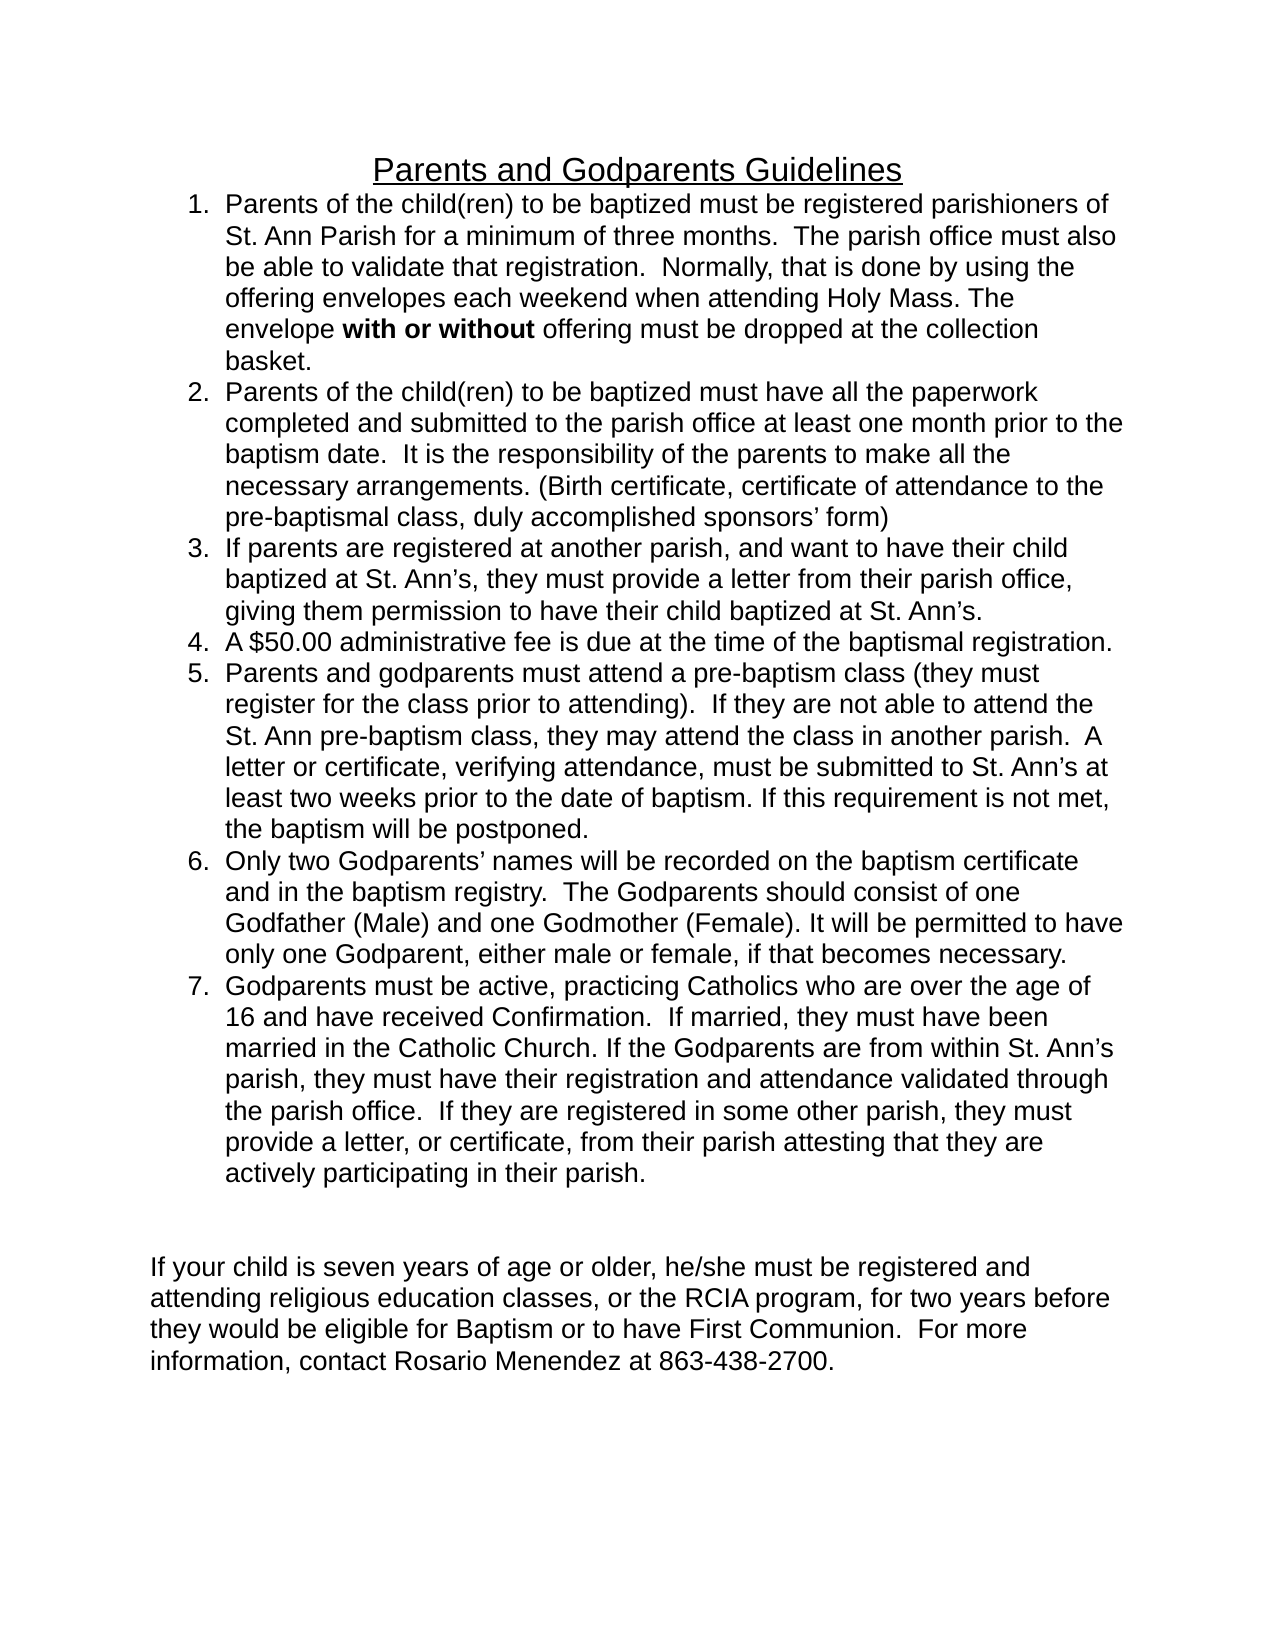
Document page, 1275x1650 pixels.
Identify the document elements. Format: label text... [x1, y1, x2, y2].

list Only two Godparents’ names will be recorded on the baptism certificate and in the baptism registry. The Godparents should consist of one Godfather (Male) and one Godmother (Female). It will be permitted to have only one Godparent, either male or female, if that becomes necessary. [187, 845, 1125, 970]
list Parents of the child(ren) to be baptized must have all the paperwork completed and submitted to the parish office at least one month prior to the baptism date. It is the responsibility of the parents to make all the necessary arrangements. (Birth certificate, certificate of attendance to the pre-baptismal class, duly accomplished sponsors’ form) [187, 376, 1125, 532]
text Parents and Godparents Guidelines [150, 150, 1125, 188]
list Godparents must be active, practicing Catholics who are over the age of 16 and have received Confirmation. If married, they must have been married in the Catholic Church. If the Godparents are from within St. Ann’s parish, they must have their registration and attendance validated through the parish office. If they are registered in some other parish, they must provide a letter, or certificate, from their parish attesting that they are actively participating in their parish. [187, 970, 1125, 1188]
list Parents of the child(ren) to be baptized must be registered parishioners of St. Ann Parish for a minimum of three months. The parish office must also be able to validate that registration. Normally, that is done by using the offering envelopes each weekend when attending Holy Mass. The envelope with or without offering must be dropped at the collection basket. [187, 188, 1125, 376]
list Parents and godparents must attend a pre-baptism class (they must register for the class prior to attending). If they are not able to attend the St. Ann pre-baptism class, they may attend the class in another parish. A letter or certificate, verifying attendance, must be submitted to St. Ann’s at least two weeks prior to the date of baptism. If this requirement is not met, the baptism will be postponed. [187, 657, 1125, 845]
text If your child is seven years of age or older, he/she must be registered and attending religious education classes, or the RCIA program, for two years before they would be eligible for Baptism or to have First Communion. For more information, contact Rosario Menendez at 863-438-2700. [150, 1251, 1125, 1376]
list If parents are registered at another parish, and want to have their child baptized at St. Ann’s, they must provide a letter from their parish office, giving them permission to have their child baptized at St. Ann’s. [187, 532, 1125, 626]
list A $50.00 administrative fee is due at the time of the baptismal registration. [187, 626, 1125, 657]
